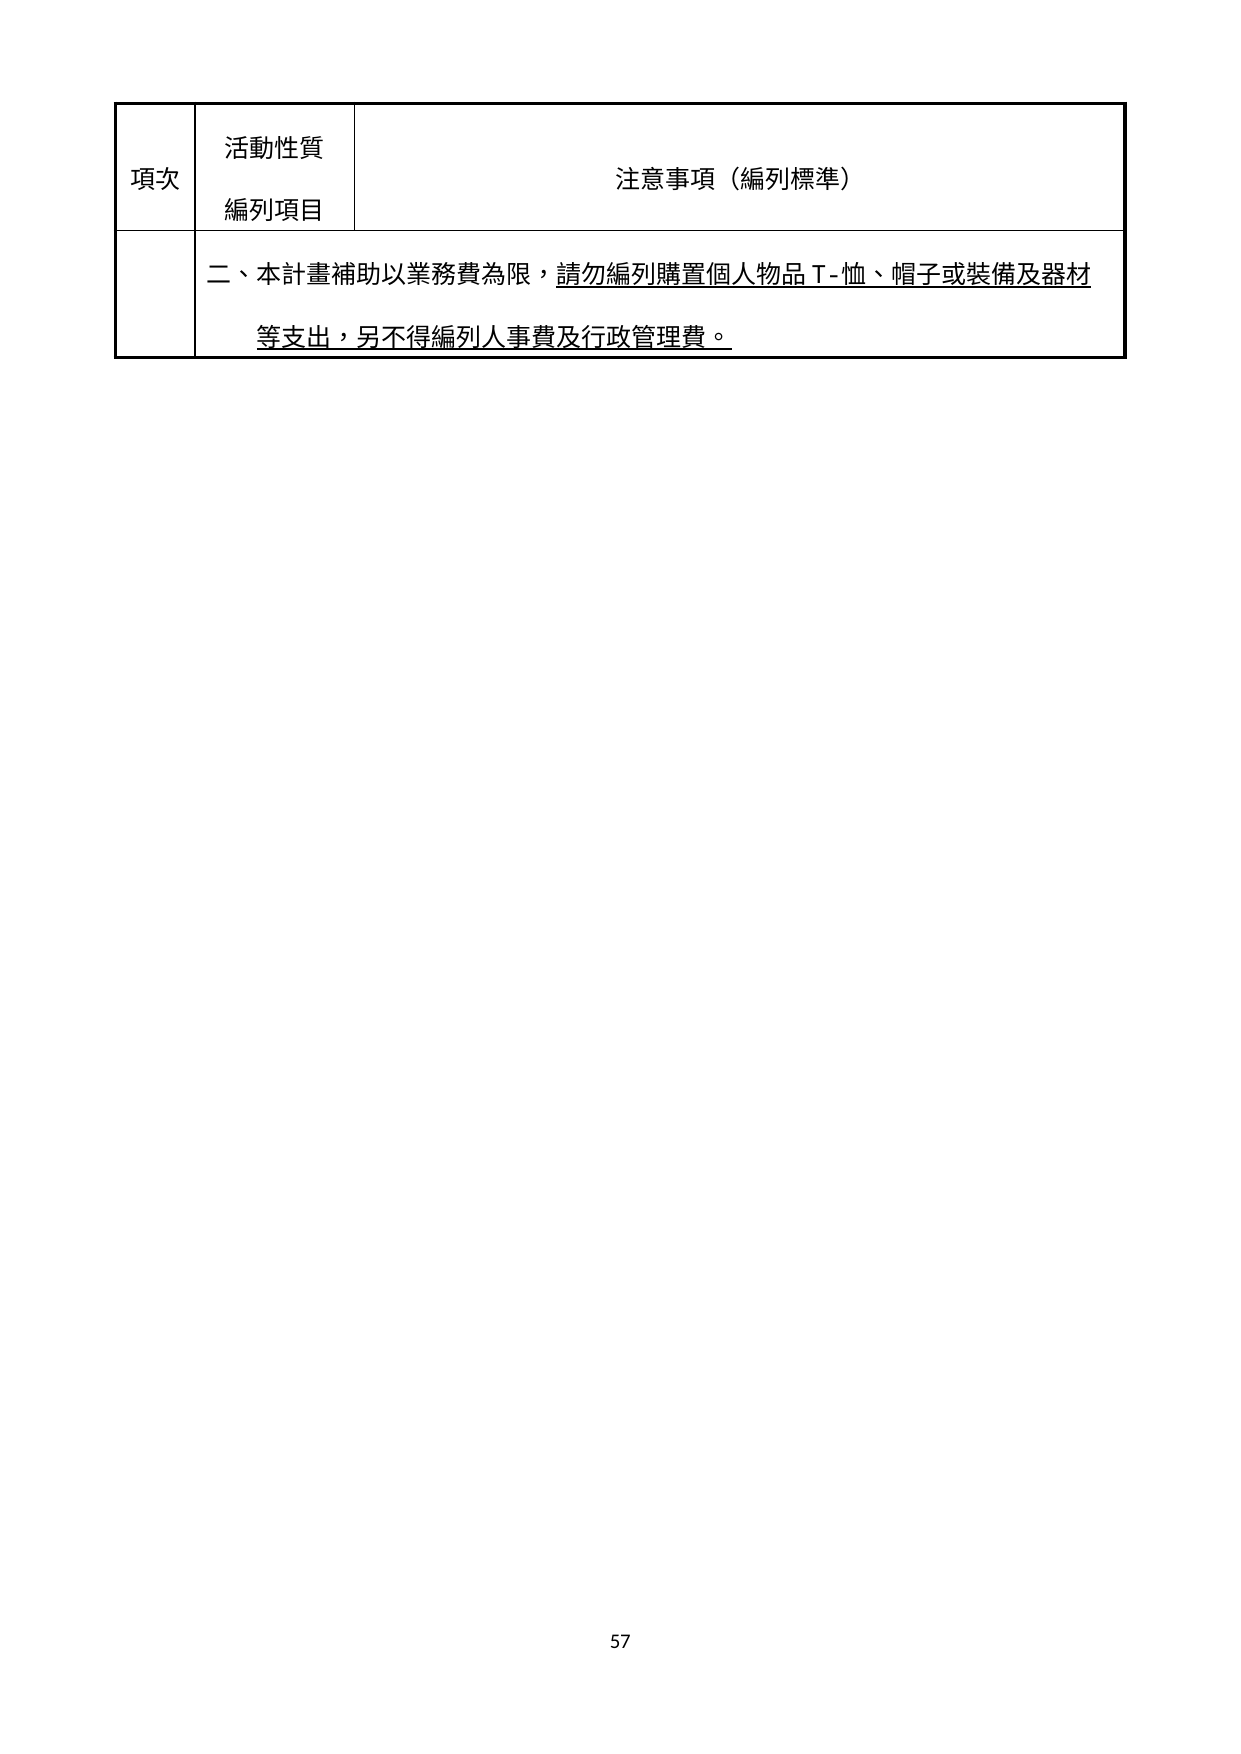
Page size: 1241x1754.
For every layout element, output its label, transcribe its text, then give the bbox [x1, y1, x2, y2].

table_cell [117, 231, 194, 356]
table_header 項次 [117, 105, 194, 230]
table_cell 二、本計畫補助以業務費為限，請勿編列購置個人物品T-恤、帽子或裝備及器材等支出，另不得編列人事費及行政管理費。 [196, 231, 1123, 356]
table_header 注意事項（編列標準） [355, 105, 1123, 230]
table_header 活動性質 編列項目 [196, 105, 354, 230]
